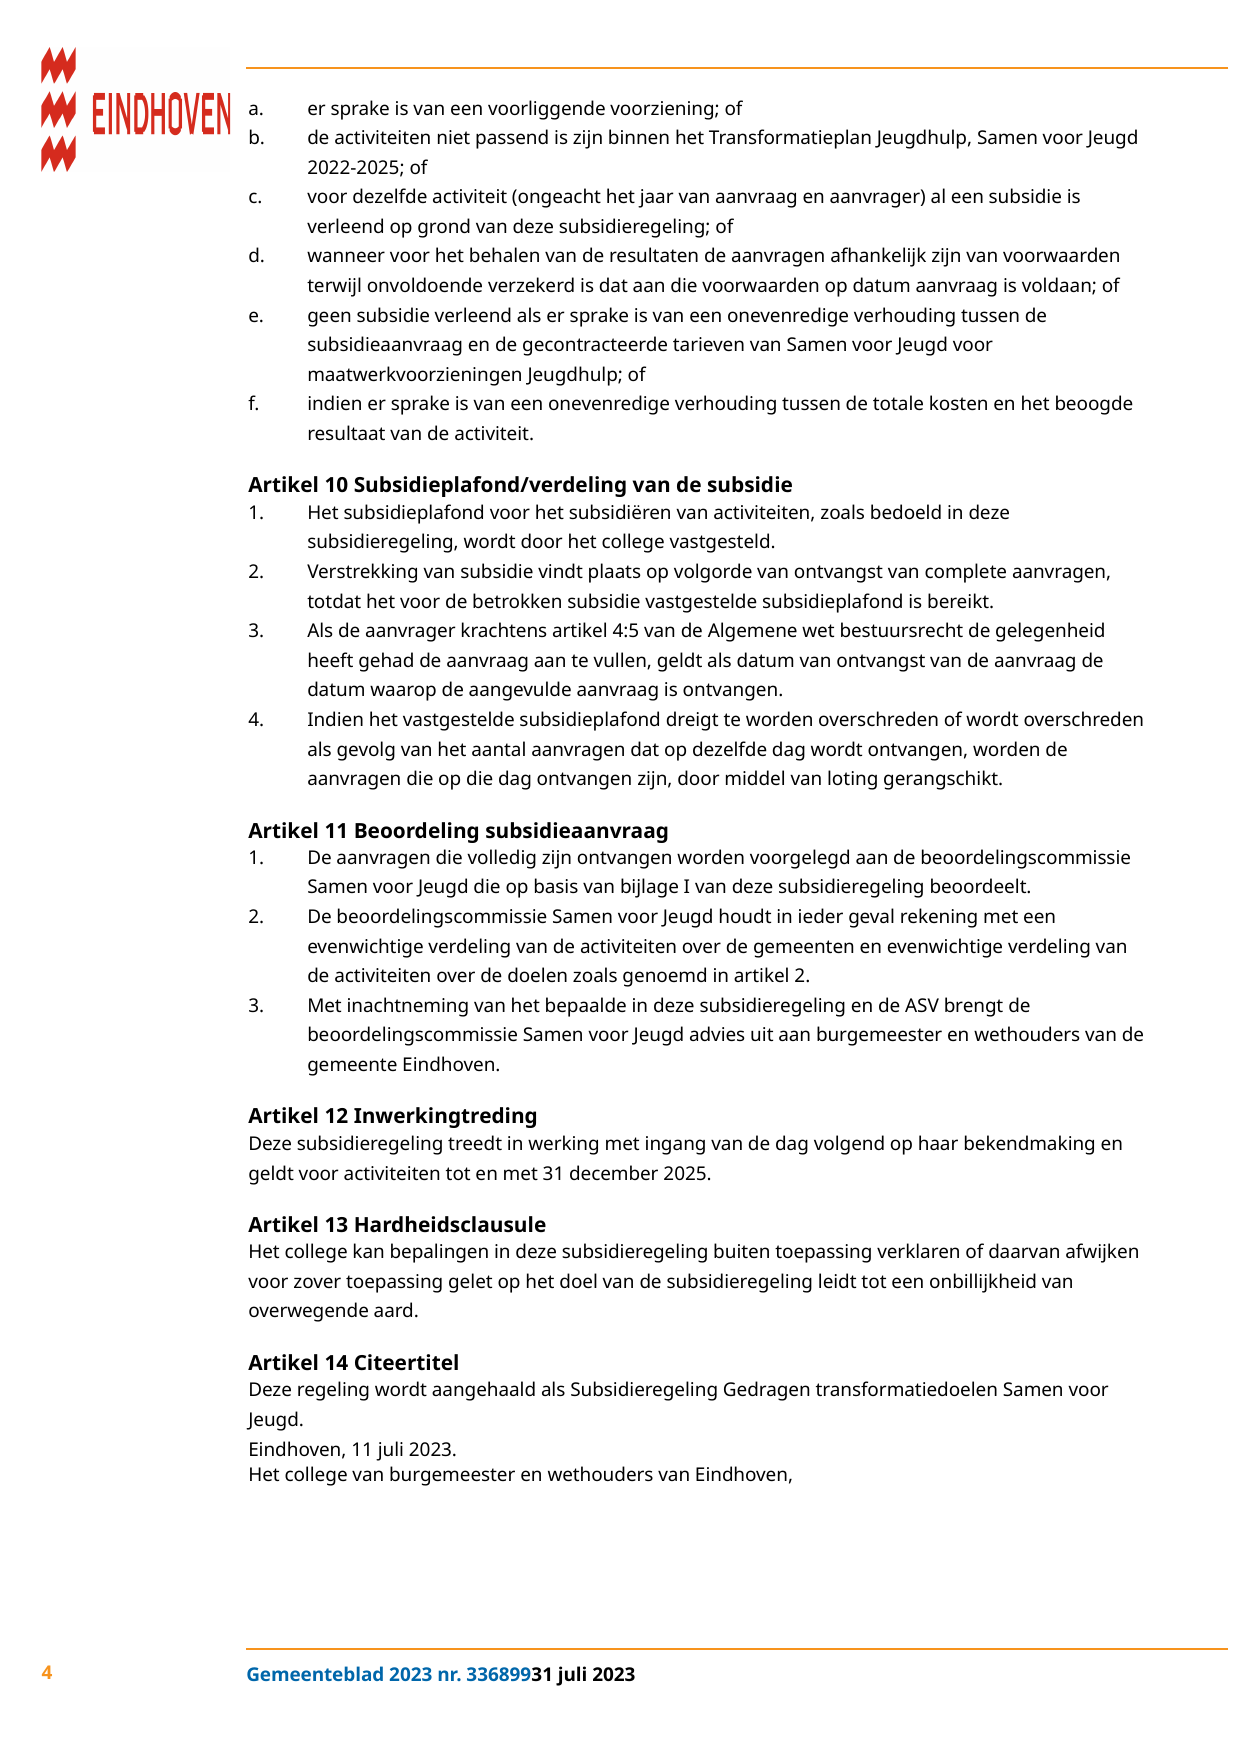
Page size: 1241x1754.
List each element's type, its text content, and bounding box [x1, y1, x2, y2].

text Het college van burgemeester en wethouders van Eindhoven, [248, 1461, 1152, 1487]
list De aanvragen die volledig zijn ontvangen worden voorgelegd aan de beoordelingscommissie Samen voor Jeugd die op basis van bijlage I van deze subsidieregeling beoordeelt. [248, 844, 1152, 899]
text Het college kan bepalingen in deze subsidieregeling buiten toepassing verklaren of daarvan afwijken voor zover toepassing gelet op het doel van de subsidieregeling leidt tot een onbillijkheid van overwegende aard. [248, 1238, 1152, 1323]
text Deze subsidieregeling treedt in werking met ingang van de dag volgend op haar bekendmaking en geldt voor activiteiten tot en met 31 december 2025. [248, 1130, 1152, 1185]
list geen subsidie verleend als er sprake is van een onevenredige verhouding tussen de subsidieaanvraag en de gecontracteerde tarieven van Samen voor Jeugd voor maatwerkvoorzieningen Jeugdhulp; of [248, 302, 1152, 387]
list Met inachtneming van het bepaalde in deze subsidieregeling en de ASV brengt de beoordelingscommissie Samen voor Jeugd advies uit aan burgemeester en wethouders van de gemeente Eindhoven. [248, 992, 1152, 1077]
list Verstrekking van subsidie vindt plaats op volgorde van ontvangst van complete aanvragen, totdat het voor de betrokken subsidie vastgestelde subsidieplafond is bereikt. [248, 558, 1152, 613]
text Artikel 12 Inwerkingtreding [248, 1102, 1152, 1130]
text Deze regeling wordt aangehaald als Subsidieregeling Gedragen transformatiedoelen Samen voor Jeugd. [248, 1377, 1152, 1432]
list Indien het vastgestelde subsidieplafond dreigt te worden overschreden of wordt overschreden als gevolg van het aantal aanvragen dat op dezelfde dag wordt ontvangen, worden de aanvragen die op die dag ontvangen zijn, door middel van loting gerangschikt. [248, 706, 1152, 791]
list De beoordelingscommissie Samen voor Jeugd houdt in ieder geval rekening met een evenwichtige verdeling van de activiteiten over de gemeenten en evenwichtige verdeling van de activiteiten over de doelen zoals genoemd in artikel 2. [248, 903, 1152, 988]
list wanneer voor het behalen van de resultaten de aanvragen afhankelijk zijn van voorwaarden terwijl onvoldoende verzekerd is dat aan die voorwaarden op datum aanvraag is voldaan; of [248, 243, 1152, 298]
text Artikel 13 Hardheidsclausule [248, 1210, 1152, 1238]
list voor dezelfde activiteit (ongeacht het jaar van aanvraag en aanvrager) al een subsidie is verleend op grond van deze subsidieregeling; of [248, 183, 1152, 239]
text Artikel 14 Citeertitel [248, 1348, 1152, 1377]
list de activiteiten niet passend is zijn binnen het Transformatieplan Jeugdhulp, Samen voor Jeugd 2022-2025; of [248, 124, 1152, 180]
text Artikel 10 Subsidieplafond/verdeling van de subsidie [248, 471, 1152, 499]
list er sprake is van een voorliggende voorziening; of [248, 95, 1152, 121]
list Het subsidieplafond voor het subsidiëren van activiteiten, zoals bedoeld in deze subsidieregeling, wordt door het college vastgesteld. [248, 499, 1152, 554]
picture [41, 47, 231, 172]
list indien er sprake is van een onevenredige verhouding tussen de totale kosten en het beoogde resultaat van de activiteit. [248, 391, 1152, 446]
text Artikel 11 Beoordeling subsidieaanvraag [248, 816, 1152, 844]
list Als de aanvrager krachtens artikel 4:5 van de Algemene wet bestuursrecht de gelegenheid heeft gehad de aanvraag aan te vullen, geldt als datum van ontvangst van de aanvraag de datum waarop de aangevulde aanvraag is ontvangen. [248, 617, 1152, 702]
text Eindhoven, 11 juli 2023. [248, 1436, 1152, 1461]
